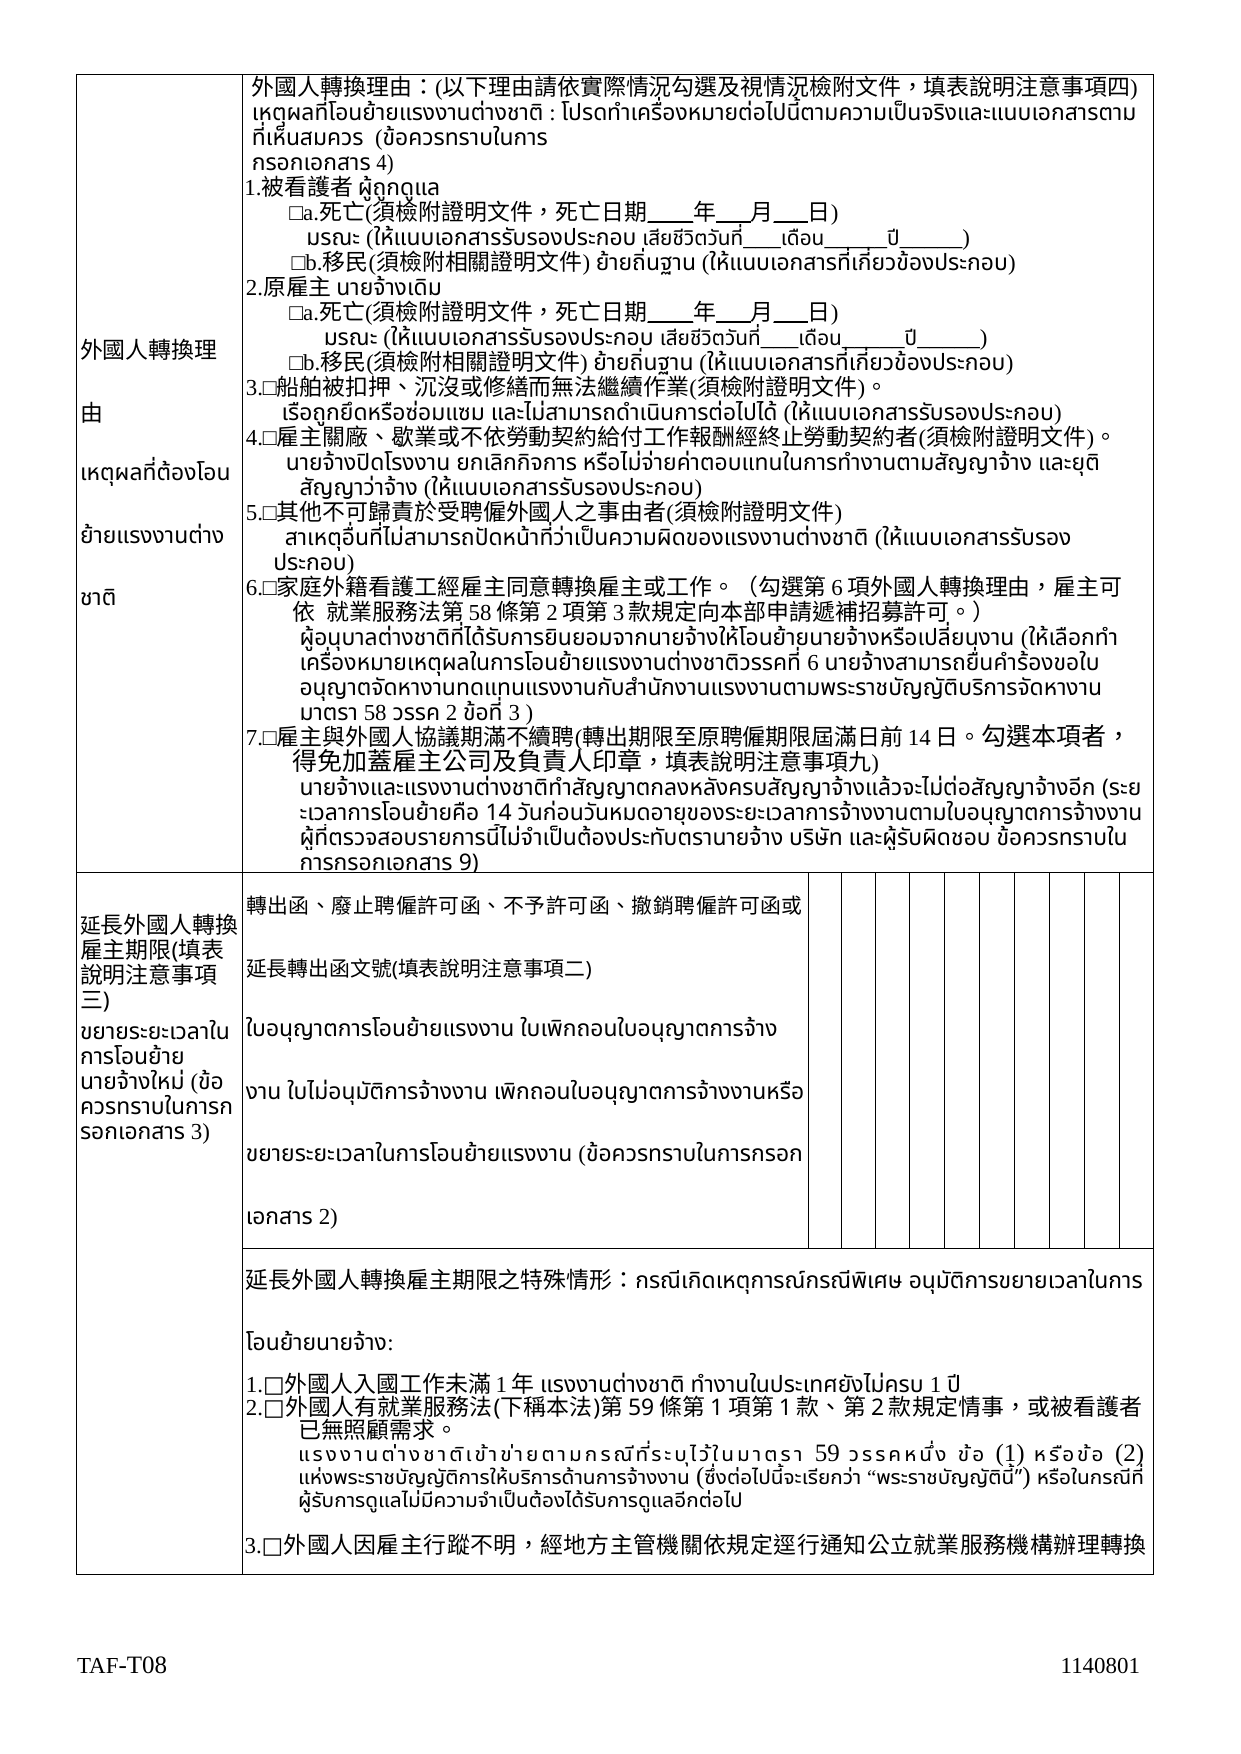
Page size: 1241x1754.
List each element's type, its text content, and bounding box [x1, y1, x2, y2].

table_cell [980, 873, 1014, 1248]
table_cell [1154, 872, 1159, 1248]
table_cell [876, 873, 909, 1248]
table_cell 延長外國人轉換雇主期限(填表說明注意事項三) ขยายระยะเวลาในการโอนย้ายนายจ้างใหม่ (ข้อควรทราบในการกรอกเอกสาร 3) [77, 873, 242, 1574]
table_cell [1085, 873, 1119, 1248]
table_cell 轉出函、廢止聘僱許可函、不予許可函、撤銷聘僱許可函或延長轉出函文號(填表說明注意事項二) ใบอนุญาตการโอนย้ายแรงงาน ใบเพิกถอนใบอนุญาตการจ้างงาน ใบไม่อนุมัติการจ้างงาน เพิกถอนใบอนุญาตการจ้างงานหรือขยายระยะเวลาในการโอนย้ายแรงงาน (ข้อควรทราบในการกรอกเอกสาร 2) [243, 873, 808, 1248]
table_cell [1159, 74, 1166, 872]
table_cell [809, 873, 841, 1248]
table_cell [842, 873, 875, 1248]
table_cell [1154, 1248, 1159, 1574]
table_cell [1120, 873, 1153, 1248]
table_cell [910, 873, 944, 1248]
table_cell 延長外國人轉換雇主期限之特殊情形：กรณีเกิดเหตุการณ์กรณีพิเศษ อนุมัติการขยายเวลาในการโอนย้ายนายจ้าง: 1.□外國人入國工作未滿1年 แรงงานต่างชาติ ทำงานในประเทศยังไม่ครบ 1 ปี 2.□外國人有就業服務法(下稱本法)第59條第1項第1款、第2款規定情事，或被看護者已無照顧需求。 แรงงานต่างชาติเข้าข่ายตามกรณีที่ระบุไว้ในมาตรา 59 วรรคหนึ่ง ข้อ (1) หรือข้อ (2) แห่งพระราชบัญญัติการให้บริการด้านการจ้างงาน (ซึ่งต่อไปนี้จะเรียกว่า “พระราชบัญญัตินี้”) หรือในกรณีที่ผู้รับการดูแลไม่มีความจำเป็นต้องได้รับการดูแลอีกต่อไป 3.□外國人因雇主行蹤不明，經地方主管機關依規定逕行通知公立就業服務機構辦理轉換 [243, 1249, 1153, 1574]
table_cell [1159, 872, 1166, 1248]
table_cell [945, 873, 979, 1248]
table_cell [1154, 74, 1159, 872]
table_cell [1050, 873, 1084, 1248]
table_cell [1159, 1248, 1166, 1574]
table_cell 外國人轉換理由：(以下理由請依實際情況勾選及視情況檢附文件，填表說明注意事項四) เหตุผลที่โอนย้ายแรงงานต่างชาติ : โปรดทำเครื่องหมายต่อไปนี้ตามความเป็นจริงและแนบเอกสารตามที่เห็นสมควร (ข้อควรทราบในการ กรอกเอกสาร 4) 1.被看護者ผู้ถูกดูแล □a.死亡(須檢附證明文件，死亡日期____年___月___日) มรณะ (ให้แนบเอกสารรับรองประกอบ เสียชีวิตวันที่___เดือน_____ปี_____) □b.移民(須檢附相關證明文件) ย้ายถิ่นฐาน (ให้แนบเอกสารที่เกี่ยวข้องประกอบ) 2.原雇主นายจ้างเดิม □a.死亡(須檢附證明文件，死亡日期____年___月___日) มรณะ (ให้แนบเอกสารรับรองประกอบ เสียชีวิตวันที่___เดือน_____ปี_____) □b.移民(須檢附相關證明文件) ย้ายถิ่นฐาน (ให้แนบเอกสารที่เกี่ยวข้องประกอบ) 3.□船舶被扣押、沉沒或修繕而無法繼續作業(須檢附證明文件)。 เรือถูกยึดหรือซ่อมแซม และไม่สามารถดำเนินการต่อไปได้ (ให้แนบเอกสารรับรองประกอบ) 4.□雇主關廠、歇業或不依勞動契約給付工作報酬經終止勞動契約者(須檢附證明文件)。 นายจ้างปิดโรงงาน ยกเลิกกิจการ หรือไม่จ่ายค่าตอบแทนในการทำงานตามสัญญาจ้าง และยุติสัญญาว่าจ้าง (ให้แนบเอกสารรับรองประกอบ) 5.□其他不可歸責於受聘僱外國人之事由者(須檢附證明文件) สาเหตุอื่นที่ไม่สามารถปัดหน้าที่ว่าเป็นความผิดของแรงงานต่างชาติ (ให้แนบเอกสารรับรองประกอบ) 6.□家庭外籍看護工經雇主同意轉換雇主或工作。（勾選第6項外國人轉換理由，雇主可依 就業服務法第58條第2項第3款規定向本部申請遞補招募許可。） ผู้อนุบาลต่างชาติที่ได้รับการยินยอมจากนายจ้างให้โอนย้ายนายจ้างหรือเปลี่ยนงาน (ให้เลือกทำเครื่องหมายเหตุผลในการโอนย้ายแรงงานต่างชาติวรรคที่ 6 นายจ้างสามารถยื่นคำร้องขอใบอนุญาตจัดหางานทดแทนแรงงานกับสำนักงานแรงงานตามพระราชบัญญัติบริการจัดหางานมาตรา 58 วรรค 2 ข้อที่ 3 ) 7.□雇主與外國人協議期滿不續聘(轉出期限至原聘僱期限屆滿日前14日。勾選本項者，得免加蓋雇主公司及負責人印章，填表說明注意事項九) นายจ้างและแรงงานต่างชาติทำสัญญาตกลงหลังครบสัญญาจ้างแล้วจะไม่ต่อสัญญาจ้างอีก (ระยะเวลาการโอนย้ายคือ 14 วันก่อนวันหมดอายุของระยะเวลาการจ้างงานตามใบอนุญาตการจ้างงาน ผู้ที่ตรวจสอบรายการนี้ไม่จำเป็นต้องประทับตรานายจ้าง บริษัท และผู้รับผิดชอบ ข้อควรทราบในการกรอกเอกสาร 9) [243, 75, 1153, 872]
table_cell [1015, 873, 1049, 1248]
table_cell 外國人轉換理由 เหตุผลที่ต้องโอนย้ายแรงงานต่างชาติ [77, 75, 242, 872]
